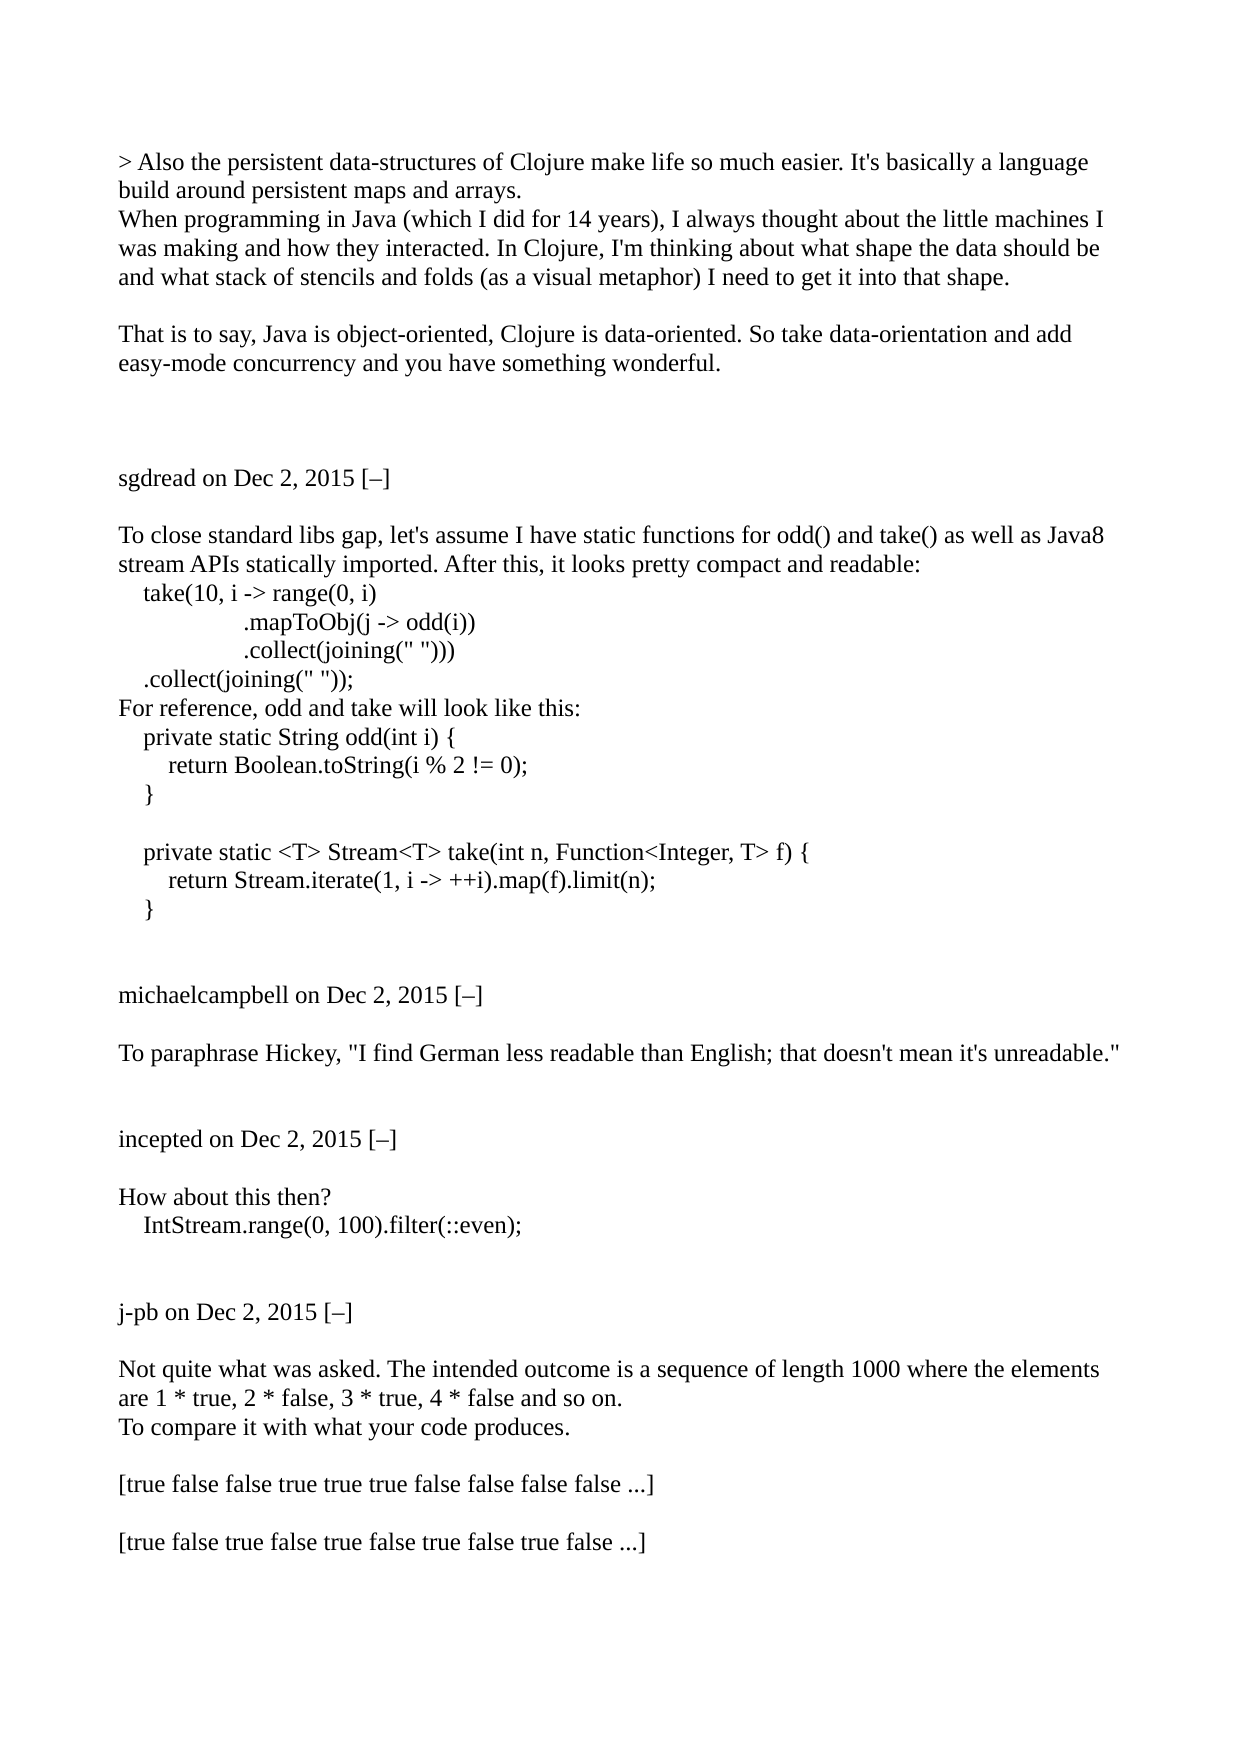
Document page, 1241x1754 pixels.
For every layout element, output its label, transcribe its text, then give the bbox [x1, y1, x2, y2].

text .collect(joining(" ")); [118, 664, 1122, 693]
text For reference, odd and take will look like this: [118, 693, 1122, 722]
text } [118, 779, 1122, 808]
text sgdread on Dec 2, 2015 [–] [118, 463, 1122, 492]
text When programming in Java (which I did for 14 years), I always thought about the little machines I was making and how they interacted. In Clojure, I'm thinking about what shape the data should be and what stack of stencils and folds (as a visual metaphor) I need to get it into that shape. [118, 204, 1122, 291]
text return Stream.iterate(1, i -> ++i).map(f).limit(n); [118, 866, 1122, 894]
text j-pb on Dec 2, 2015 [–] [118, 1297, 1122, 1326]
text That is to say, Java is object-oriented, Clojure is data-oriented. So take data-orientation and add easy-mode concurrency and you have something wonderful. [118, 319, 1122, 377]
text } [118, 894, 1122, 923]
text private static String odd(int i) { [118, 722, 1122, 751]
text > Also the persistent data-structures of Clojure make life so much easier. It's basically a language build around persistent maps and arrays. [118, 147, 1122, 204]
text incepted on Dec 2, 2015 [–] [118, 1124, 1122, 1153]
text take(10, i -> range(0, i) [118, 578, 1122, 607]
text To paraphrase Hickey, "I find German less readable than English; that doesn't mean it's unreadable." [118, 1038, 1122, 1067]
text To compare it with what your code produces. [118, 1412, 1122, 1441]
text To close standard libs gap, let's assume I have static functions for odd() and take() as well as Java8 stream APIs statically imported. After this, it looks pretty compact and readable: [118, 521, 1122, 578]
text How about this then? [118, 1182, 1122, 1211]
text return Boolean.toString(i % 2 != 0); [118, 751, 1122, 779]
text [true false false true true true false false false false ...] [118, 1469, 1122, 1498]
text .mapToObj(j -> odd(i)) [118, 607, 1122, 636]
text michaelcampbell on Dec 2, 2015 [–] [118, 981, 1122, 1009]
text IntStream.range(0, 100).filter(::even); [118, 1211, 1122, 1239]
text [true false true false true false true false true false ...] [118, 1527, 1122, 1556]
text Not quite what was asked. The intended outcome is a sequence of length 1000 where the elements are 1 * true, 2 * false, 3 * true, 4 * false and so on. [118, 1354, 1122, 1412]
text private static <T> Stream<T> take(int n, Function<Integer, T> f) { [118, 837, 1122, 866]
text .collect(joining(" "))) [118, 636, 1122, 664]
